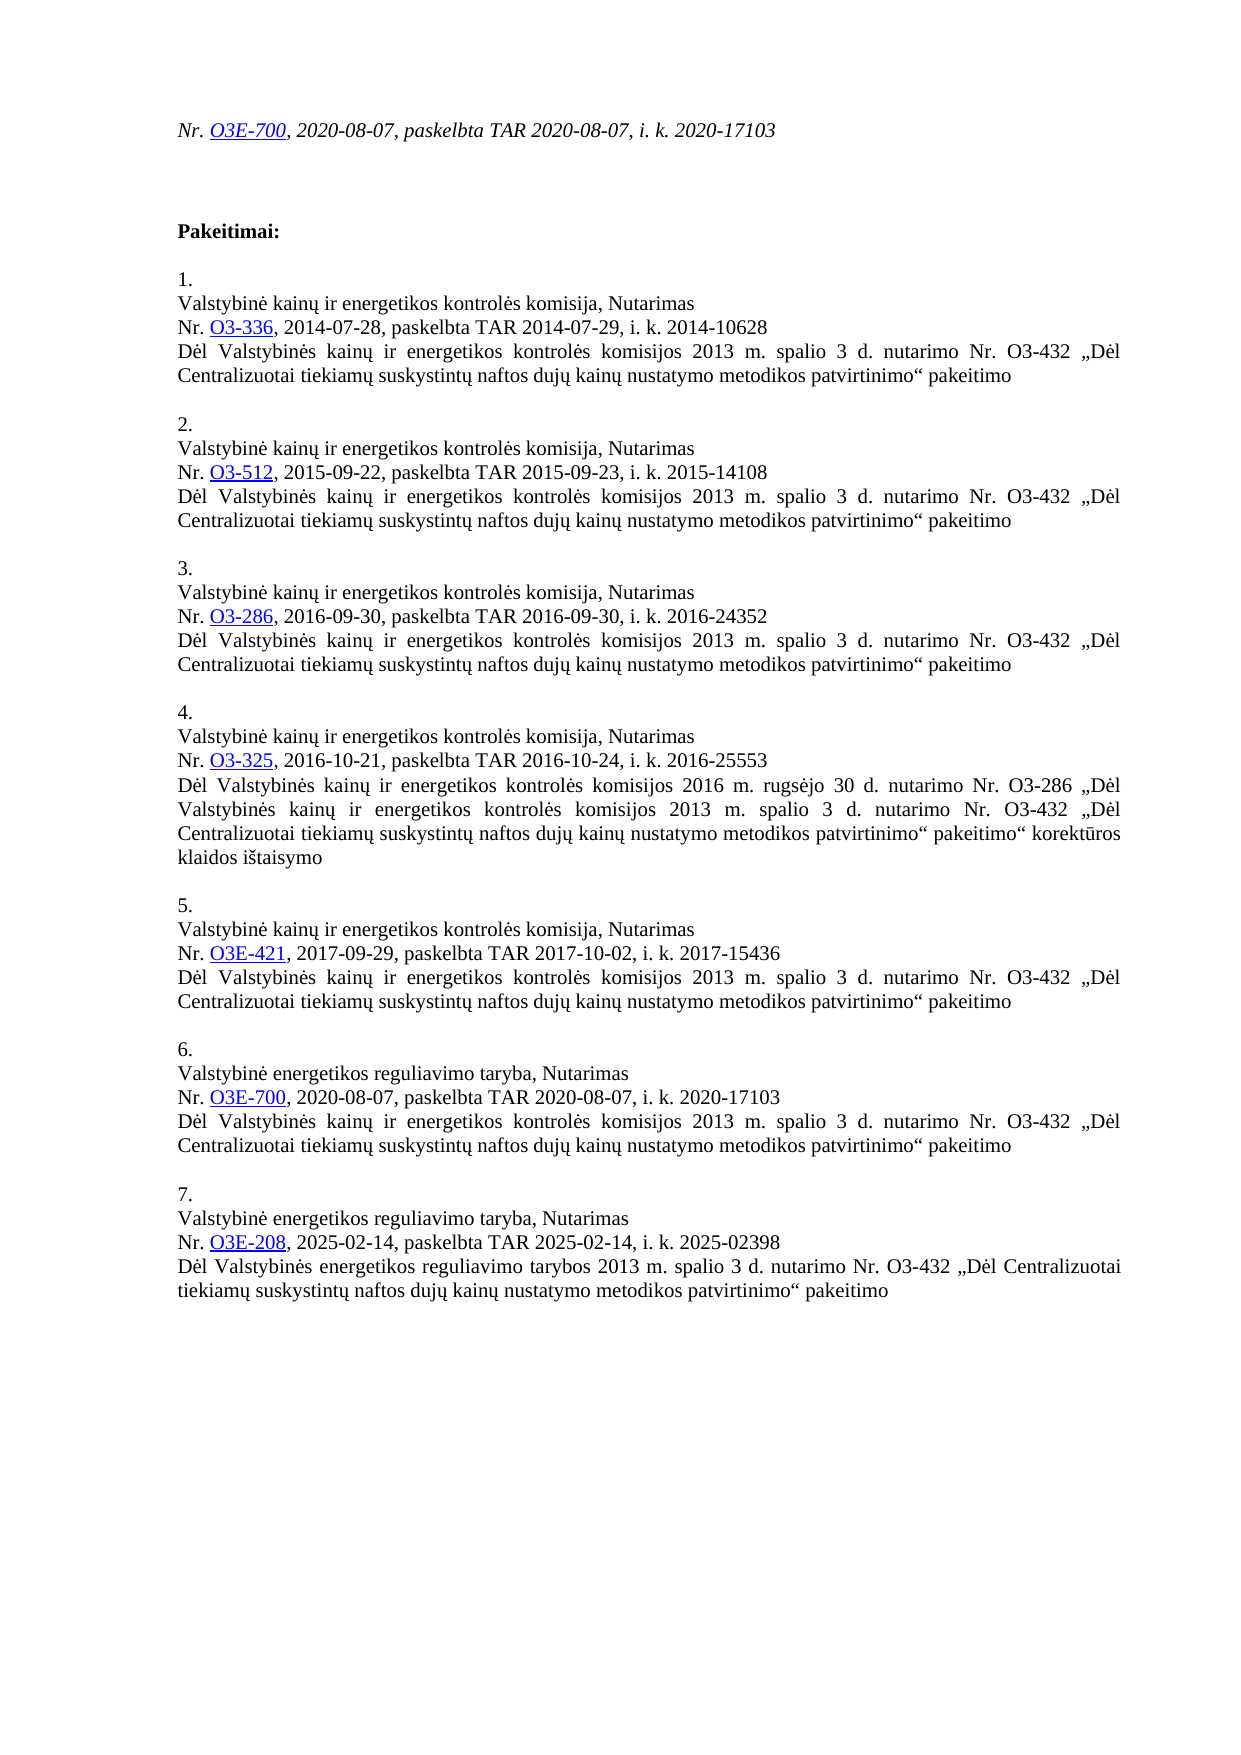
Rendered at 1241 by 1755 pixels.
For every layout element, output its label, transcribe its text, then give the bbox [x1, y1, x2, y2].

text Valstybinė energetikos reguliavimo taryba, Nutarimas [177, 1061, 1122, 1085]
text Dėl Valstybinės kainų ir energetikos kontrolės komisijos 2013 m. spalio 3 d. nutarimo Nr. O3-432 „Dėl Centralizuotai tiekiamų suskystintų naftos dujų kainų nustatymo metodikos patvirtinimo“ pakeitimo [177, 965, 1122, 1013]
text Nr. O3E-700, 2020-08-07, paskelbta TAR 2020-08-07, i. k. 2020-17103 [177, 118, 1122, 142]
text Nr. O3-286, 2016-09-30, paskelbta TAR 2016-09-30, i. k. 2016-24352 [177, 604, 1122, 628]
text Dėl Valstybinės kainų ir energetikos kontrolės komisijos 2013 m. spalio 3 d. nutarimo Nr. O3-432 „Dėl Centralizuotai tiekiamų suskystintų naftos dujų kainų nustatymo metodikos patvirtinimo“ pakeitimo [177, 484, 1122, 532]
text Nr. O3-325, 2016-10-21, paskelbta TAR 2016-10-24, i. k. 2016-25553 [177, 748, 1122, 772]
text Dėl Valstybinės kainų ir energetikos kontrolės komisijos 2013 m. spalio 3 d. nutarimo Nr. O3-432 „Dėl Centralizuotai tiekiamų suskystintų naftos dujų kainų nustatymo metodikos patvirtinimo“ pakeitimo [177, 1109, 1122, 1157]
text Nr. O3E-700, 2020-08-07, paskelbta TAR 2020-08-07, i. k. 2020-17103 [177, 1085, 1122, 1109]
text Nr. O3-336, 2014-07-28, paskelbta TAR 2014-07-29, i. k. 2014-10628 [177, 315, 1122, 339]
text 4. [177, 700, 1122, 724]
text 1. [177, 267, 1122, 291]
text Nr. O3-512, 2015-09-22, paskelbta TAR 2015-09-23, i. k. 2015-14108 [177, 460, 1122, 484]
text Valstybinė kainų ir energetikos kontrolės komisija, Nutarimas [177, 724, 1122, 748]
text 6. [177, 1037, 1122, 1061]
text Nr. O3E-421, 2017-09-29, paskelbta TAR 2017-10-02, i. k. 2017-15436 [177, 941, 1122, 965]
text Nr. O3E-208, 2025-02-14, paskelbta TAR 2025-02-14, i. k. 2025-02398 [177, 1230, 1122, 1254]
text Valstybinė energetikos reguliavimo taryba, Nutarimas [177, 1206, 1122, 1230]
text 3. [177, 556, 1122, 580]
text 2. [177, 412, 1122, 436]
text Valstybinė kainų ir energetikos kontrolės komisija, Nutarimas [177, 917, 1122, 941]
text Valstybinė kainų ir energetikos kontrolės komisija, Nutarimas [177, 291, 1122, 315]
text 7. [177, 1182, 1122, 1206]
text Dėl Valstybinės kainų ir energetikos kontrolės komisijos 2013 m. spalio 3 d. nutarimo Nr. O3-432 „Dėl Centralizuotai tiekiamų suskystintų naftos dujų kainų nustatymo metodikos patvirtinimo“ pakeitimo [177, 339, 1122, 387]
text Dėl Valstybinės kainų ir energetikos kontrolės komisijos 2013 m. spalio 3 d. nutarimo Nr. O3-432 „Dėl Centralizuotai tiekiamų suskystintų naftos dujų kainų nustatymo metodikos patvirtinimo“ pakeitimo [177, 628, 1122, 676]
text 5. [177, 893, 1122, 917]
text Dėl Valstybinės kainų ir energetikos kontrolės komisijos 2016 m. rugsėjo 30 d. nutarimo Nr. O3-286 „Dėl Valstybinės kainų ir energetikos kontrolės komisijos 2013 m. spalio 3 d. nutarimo Nr. O3-432 „Dėl Centralizuotai tiekiamų suskystintų naftos dujų kainų nustatymo metodikos patvirtinimo“ pakeitimo“ korektūros klaidos ištaisymo [177, 772, 1122, 869]
text Dėl Valstybinės energetikos reguliavimo tarybos 2013 m. spalio 3 d. nutarimo Nr. O3-432 „Dėl Centralizuotai tiekiamų suskystintų naftos dujų kainų nustatymo metodikos patvirtinimo“ pakeitimo [177, 1254, 1122, 1302]
text Pakeitimai: [177, 219, 1122, 243]
text Valstybinė kainų ir energetikos kontrolės komisija, Nutarimas [177, 436, 1122, 460]
text Valstybinė kainų ir energetikos kontrolės komisija, Nutarimas [177, 580, 1122, 604]
